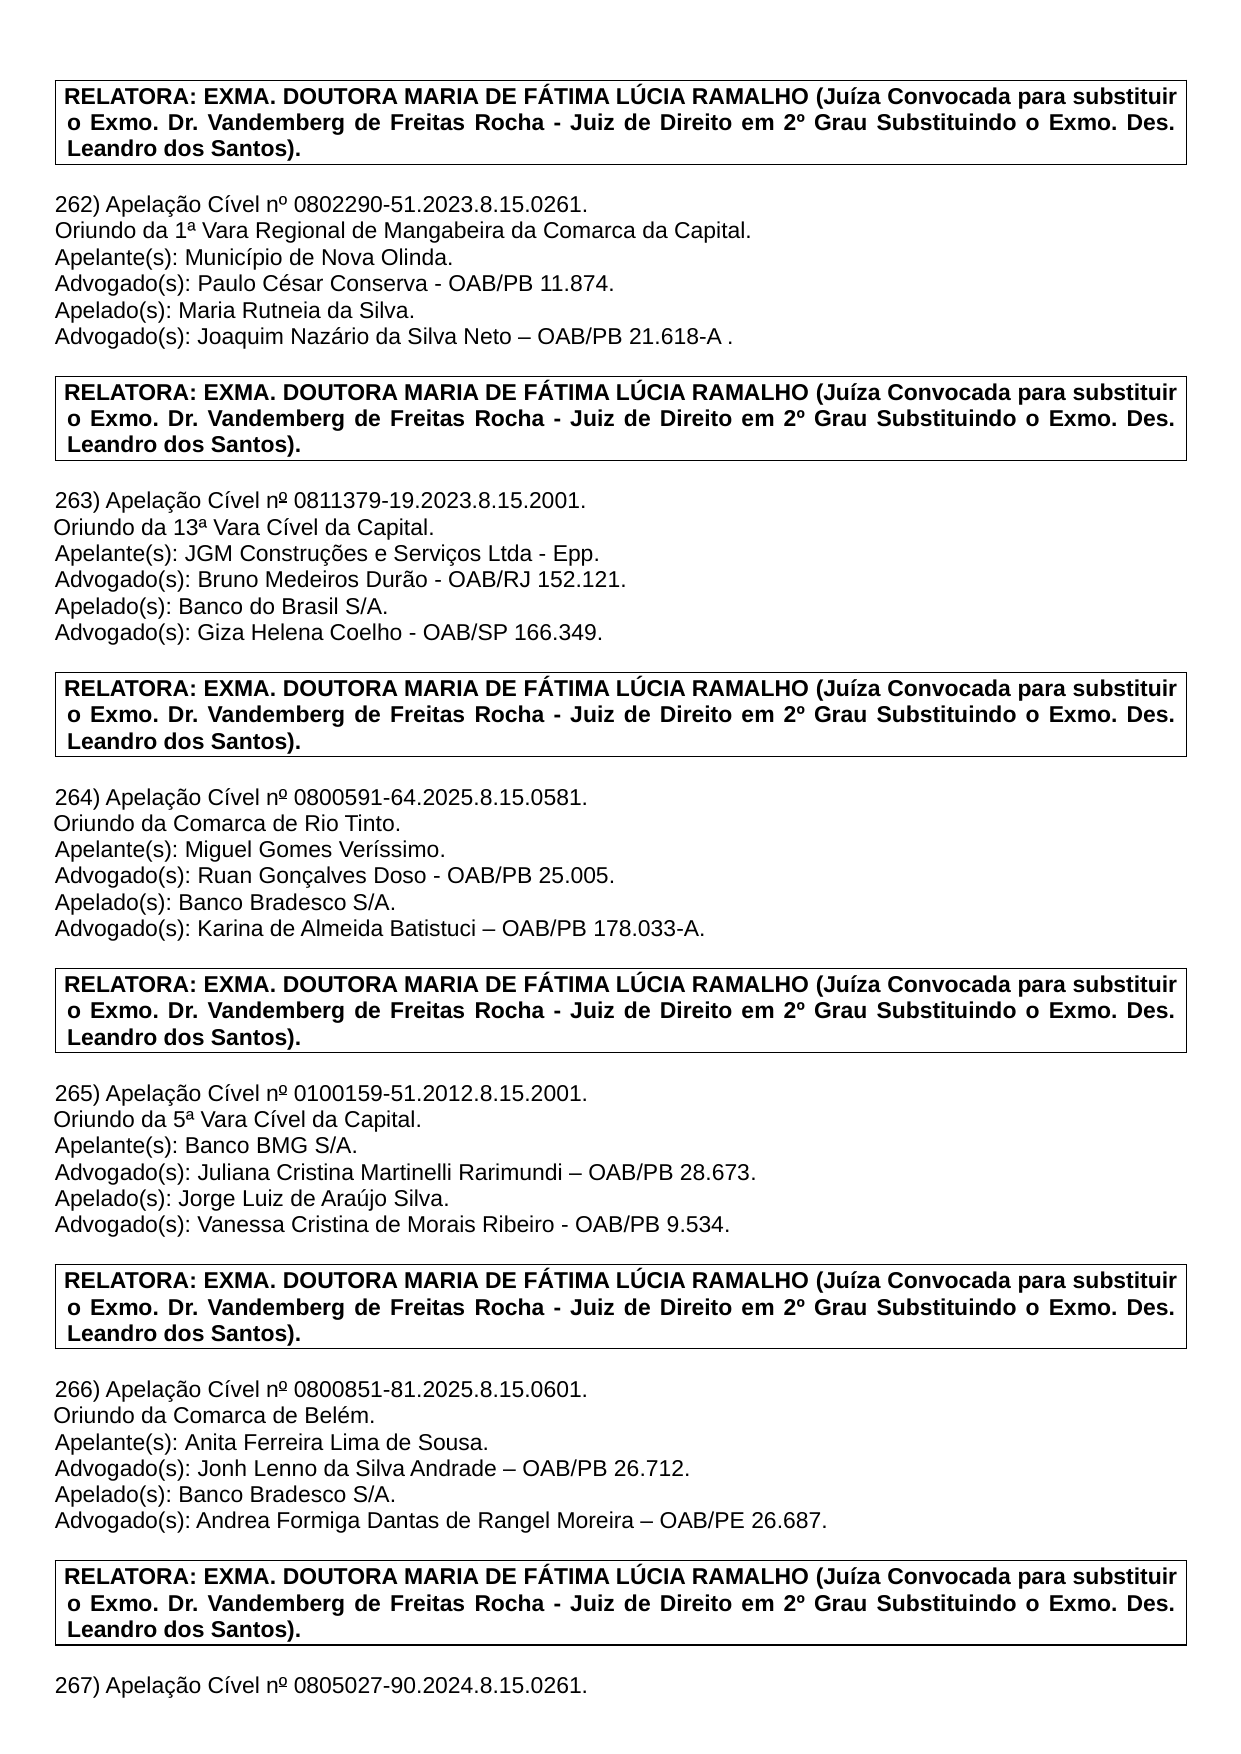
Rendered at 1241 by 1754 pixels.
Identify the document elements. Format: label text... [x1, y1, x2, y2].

text Advogado(s): Bruno Medeiros Durão - OAB/RJ 152.121. [54, 566, 1187, 593]
text Advogado(s): Ruan Gonçalves Doso - OAB/PB 25.005. [54, 862, 1187, 889]
text Apelado(s): Jorge Luiz de Araújo Silva. [54, 1185, 1187, 1211]
text Apelante(s): Banco BMG S/A. [54, 1132, 1187, 1159]
text Advogado(s): Giza Helena Coelho - OAB/SP 166.349. [54, 619, 1187, 645]
text 265) Apelação Cível nº 0100159-51.2012.8.15.2001. [54, 1079, 1187, 1106]
text 264) Apelação Cível nº 0800591-64.2025.8.15.0581. [54, 783, 1187, 810]
text RELATORA: EXMA. DOUTORA MARIA DE FÁTIMA LÚCIA RAMALHO (Juíza Convocada para substituir o Exmo. Dr. Vandemberg de Freitas Rocha - Juiz de Direito em 2º Grau Substituindo o Exmo. Des. Leandro dos Santos). [56, 673, 1186, 756]
text Advogado(s): Joaquim Nazário da Silva Neto – OAB/PB 21.618-A . [54, 323, 1187, 349]
text RELATORA: EXMA. DOUTORA MARIA DE FÁTIMA LÚCIA RAMALHO (Juíza Convocada para substituir o Exmo. Dr. Vandemberg de Freitas Rocha - Juiz de Direito em 2º Grau Substituindo o Exmo. Des. Leandro dos Santos). [56, 81, 1186, 164]
text RELATORA: EXMA. DOUTORA MARIA DE FÁTIMA LÚCIA RAMALHO (Juíza Convocada para substituir o Exmo. Dr. Vandemberg de Freitas Rocha - Juiz de Direito em 2º Grau Substituindo o Exmo. Des. Leandro dos Santos). [56, 377, 1186, 460]
text Oriundo da 13ª Vara Cível da Capital. [53, 514, 1187, 540]
text Apelado(s): Banco Bradesco S/A. [54, 1481, 1187, 1507]
text 266) Apelação Cível nº 0800851-81.2025.8.15.0601. [54, 1376, 1187, 1402]
text Advogado(s): Paulo César Conserva - OAB/PB 11.874. [54, 270, 1187, 297]
text Advogado(s): Andrea Formiga Dantas de Rangel Moreira – OAB/PE 26.687. [54, 1507, 1187, 1534]
text RELATORA: EXMA. DOUTORA MARIA DE FÁTIMA LÚCIA RAMALHO (Juíza Convocada para substituir o Exmo. Dr. Vandemberg de Freitas Rocha - Juiz de Direito em 2º Grau Substituindo o Exmo. Des. Leandro dos Santos). [56, 1561, 1186, 1644]
text Advogado(s): Vanessa Cristina de Morais Ribeiro - OAB/PB 9.534. [54, 1211, 1187, 1238]
text Apelado(s): Banco do Brasil S/A. [54, 593, 1187, 619]
text 262) Apelação Cível nº 0802290-51.2023.8.15.0261. [54, 191, 1187, 217]
text Oriundo da Comarca de Rio Tinto. [53, 810, 1187, 836]
text Apelante(s): Miguel Gomes Veríssimo. [54, 836, 1187, 862]
text Apelado(s): Maria Rutneia da Silva. [54, 297, 1187, 323]
text Oriundo da Comarca de Belém. [53, 1402, 1187, 1428]
text Oriundo da 1ª Vara Regional de Mangabeira da Comarca da Capital. [54, 217, 1187, 244]
text 263) Apelação Cível nº 0811379-19.2023.8.15.2001. [54, 487, 1187, 514]
text RELATORA: EXMA. DOUTORA MARIA DE FÁTIMA LÚCIA RAMALHO (Juíza Convocada para substituir o Exmo. Dr. Vandemberg de Freitas Rocha - Juiz de Direito em 2º Grau Substituindo o Exmo. Des. Leandro dos Santos). [56, 1265, 1186, 1348]
text RELATORA: EXMA. DOUTORA MARIA DE FÁTIMA LÚCIA RAMALHO (Juíza Convocada para substituir o Exmo. Dr. Vandemberg de Freitas Rocha - Juiz de Direito em 2º Grau Substituindo o Exmo. Des. Leandro dos Santos). [56, 969, 1186, 1052]
text Apelante(s): Anita Ferreira Lima de Sousa. [54, 1428, 1187, 1455]
text Advogado(s): Juliana Cristina Martinelli Rarimundi – OAB/PB 28.673. [54, 1159, 1187, 1185]
text Apelante(s): Município de Nova Olinda. [54, 244, 1187, 270]
text Apelado(s): Banco Bradesco S/A. [54, 889, 1187, 915]
text Advogado(s): Karina de Almeida Batistuci – OAB/PB 178.033-A. [54, 915, 1187, 942]
text Apelante(s): JGM Construções e Serviços Ltda - Epp. [54, 540, 1187, 566]
text Advogado(s): Jonh Lenno da Silva Andrade – OAB/PB 26.712. [54, 1455, 1187, 1481]
text 267) Apelação Cível nº 0805027-90.2024.8.15.0261. [54, 1672, 1187, 1698]
text Oriundo da 5ª Vara Cível da Capital. [53, 1106, 1187, 1132]
